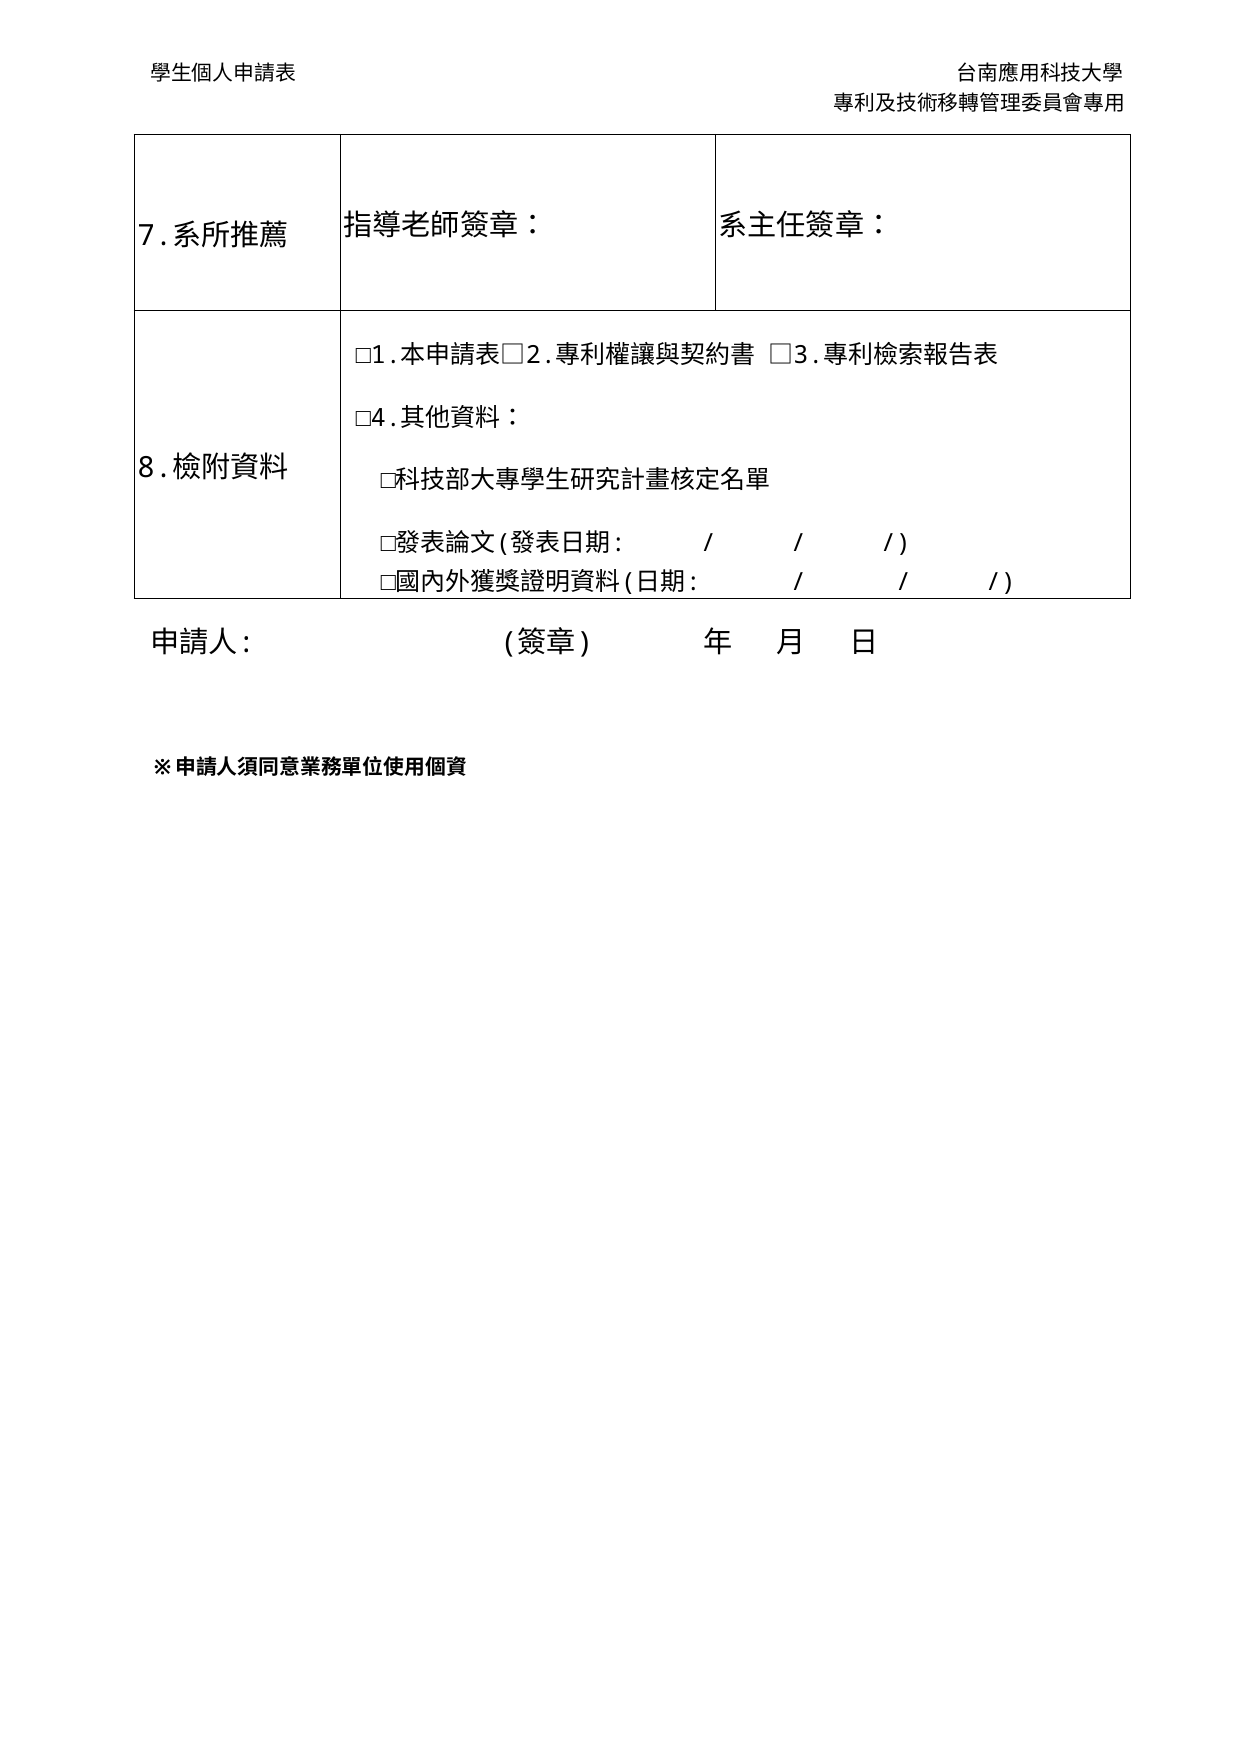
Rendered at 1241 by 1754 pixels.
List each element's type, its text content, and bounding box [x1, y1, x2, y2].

table_cell 7.系所推薦 [135, 135, 340, 310]
text ※申請人須同意業務單位使用個資 [150, 723, 1144, 786]
table_cell 8.檢附資料 [135, 311, 340, 597]
table_cell 系主任簽章： [716, 135, 1130, 310]
text 申請人: (簽章) 年 月 日 [150, 598, 1144, 661]
table_cell □1.本申請表□2.專利權讓與契約書 □3.專利檢索報告表 □4.其他資料： □科技部大專學生研究計畫核定名單 □發表論文(發表日期: / / /) □國內外獲獎證明資料(日期: / / /) [341, 311, 1130, 597]
table_cell 指導老師簽章： [341, 135, 715, 310]
